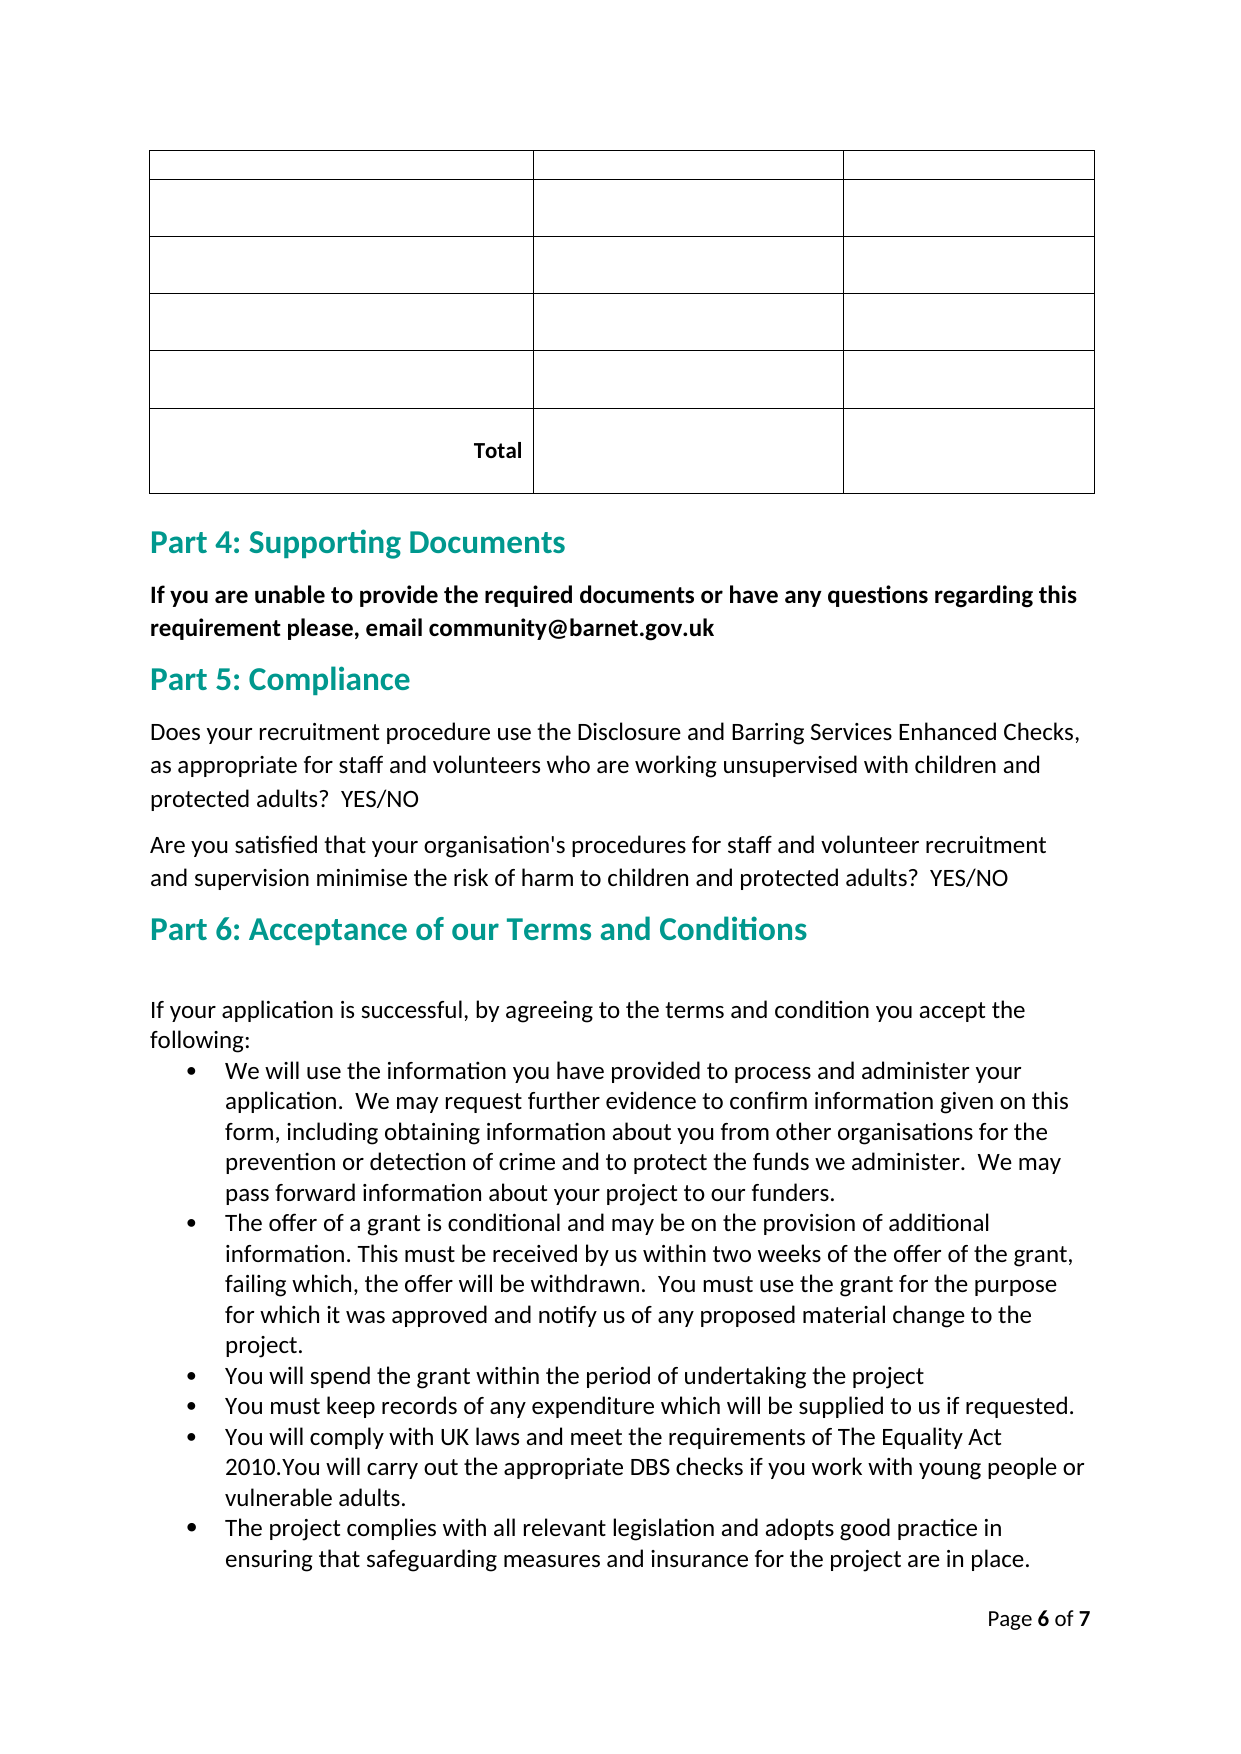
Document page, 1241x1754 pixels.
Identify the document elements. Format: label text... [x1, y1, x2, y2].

table_cell [534, 294, 843, 350]
table_cell [534, 409, 843, 492]
text Part 4: Supporting Documents [150, 522, 1090, 562]
text Does your recruitment procedure use the Disclosure and Barring Services Enhanced Checks, as appropriate for staff and volunteers who are working unsupervised with children and protected adults? YES/NO [150, 716, 1090, 813]
table_cell [844, 351, 1094, 407]
text Part 5: Compliance [150, 658, 1090, 699]
text If your application is successful, by agreeing to the terms and condition you accept the following: [150, 994, 1090, 1055]
list You will spend the grant within the period of undertaking the project [187, 1360, 1090, 1391]
list You will comply with UK laws and meet the requirements of The Equality Act 2010.You will carry out the appropriate DBS checks if you work with young people or vulnerable adults. [187, 1421, 1090, 1513]
table_cell [534, 151, 843, 179]
text Part 6: Acceptance of our Terms and Conditions [150, 908, 1090, 949]
list You must keep records of any expenditure which will be supplied to us if requested. [187, 1391, 1090, 1421]
table_cell [844, 409, 1094, 492]
list We will use the information you have provided to process and administer your application. We may request further evidence to confirm information given on this form, including obtaining information about you from other organisations for the prevention or detection of crime and to protect the funds we administer. We may pass forward information about your project to our funders. [187, 1055, 1090, 1207]
text If you are unable to provide the required documents or have any questions regarding this requirement please, email community@barnet.gov.uk [150, 579, 1090, 643]
list The offer of a grant is conditional and may be on the provision of additional information. This must be received by us within two weeks of the offer of the grant, failing which, the offer will be withdrawn. You must use the grant for the purpose for which it was approved and notify us of any proposed material change to the project. [187, 1207, 1090, 1360]
table_cell [150, 151, 533, 179]
table_cell [844, 151, 1094, 179]
table_cell [150, 351, 533, 407]
list The project complies with all relevant legislation and adopts good practice in ensuring that safeguarding measures and insurance for the project are in place. [187, 1513, 1090, 1574]
table_cell Total [150, 409, 533, 492]
table_cell [844, 180, 1094, 236]
table_cell [534, 237, 843, 293]
table_cell [534, 180, 843, 236]
table_cell [534, 351, 843, 407]
text Are you satisfied that your organisation's procedures for staff and volunteer recruitment and supervision minimise the risk of harm to children and protected adults? YES/NO [150, 829, 1090, 893]
table_cell [844, 294, 1094, 350]
table_cell [150, 294, 533, 350]
table_cell [150, 180, 533, 236]
table_cell [844, 237, 1094, 293]
table_cell [150, 237, 533, 293]
